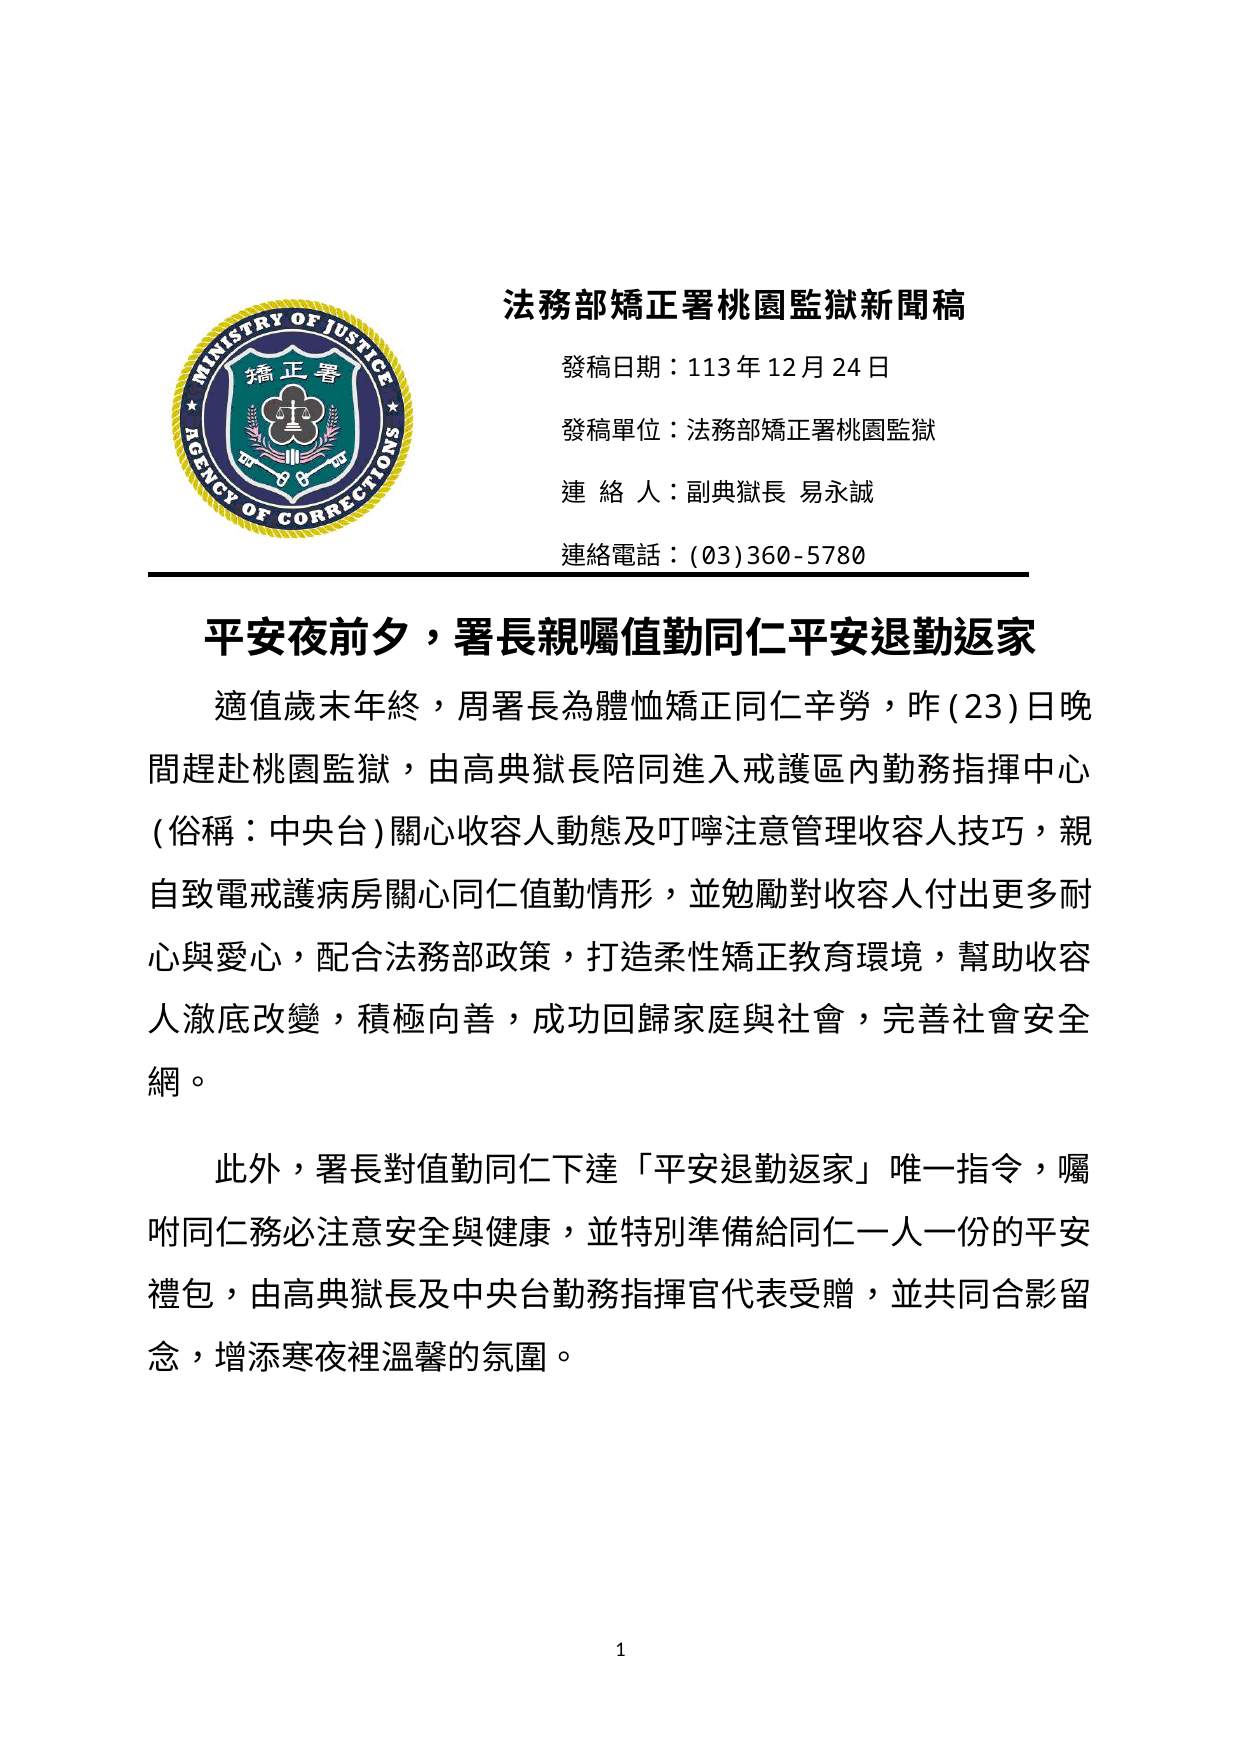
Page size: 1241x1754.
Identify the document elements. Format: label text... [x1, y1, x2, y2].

text 適值歲末年終，周署長為體恤矯正同仁辛勞，昨(23)日晚間趕赴桃園監獄，由高典獄長陪同進入戒護區內勤務指揮中心(俗稱：中央台)關心收容人動態及叮嚀注意管理收容人技巧，親自致電戒護病房關心同仁值勤情形，並勉勵對收容人付出更多耐心與愛心，配合法務部政策，打造柔性矯正教育環境，幫助收容人澈底改變，積極向善，成功回歸家庭與社會，完善社會安全網。 [148, 663, 1092, 1100]
text 此外，署長對值勤同仁下達「平安退勤返家」唯一指令，囑咐同仁務必注意安全與健康，並特別準備給同仁一人一份的平安禮包，由高典獄長及中央台勤務指揮官代表受贈，並共同合影留念，增添寒夜裡溫馨的氛圍。 [148, 1125, 1092, 1375]
table_header 法務部矯正署桃園監獄新聞稿 發稿日期：113年12月24日 發稿單位：法務部矯正署桃園監獄 連 絡 人：副典獄長 易永誠 連絡電話：(03)360-5780 [434, 262, 1034, 574]
table_header [148, 262, 433, 572]
text 平安夜前夕，署長親囑值勤同仁平安退勤返家 [148, 593, 1092, 655]
